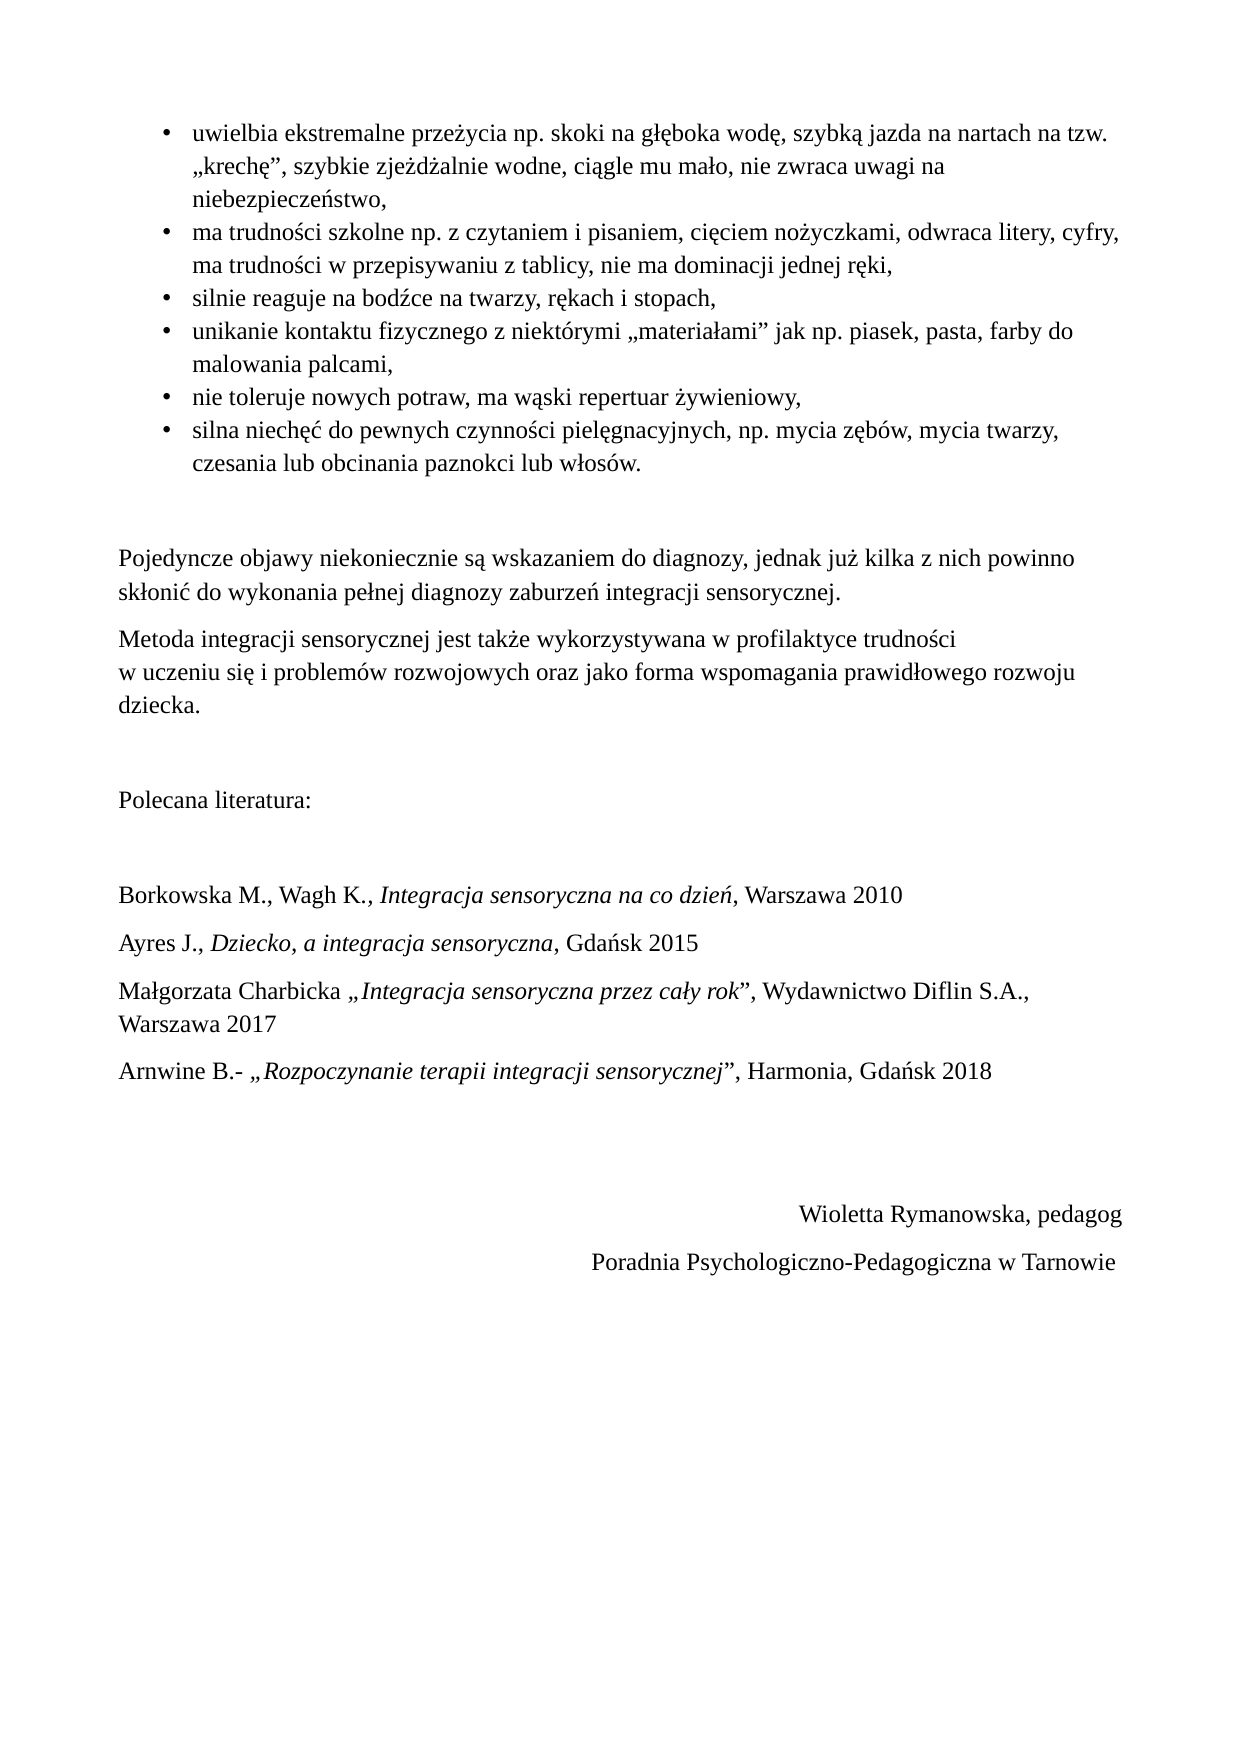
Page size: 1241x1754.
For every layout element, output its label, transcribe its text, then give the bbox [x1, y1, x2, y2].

text Małgorzata Charbicka „Integracja sensoryczna przez cały rok”, Wydawnictwo Diflin S.A., Warszawa 2017 [118, 976, 1122, 1038]
text Arnwine B.- „Rozpoczynanie terapii integracji sensorycznej”, Harmonia, Gdańsk 2018 [118, 1056, 1122, 1085]
list ma trudności szkolne np. z czytaniem i pisaniem, cięciem nożyczkami, odwraca litery, cyfry, ma trudności w przepisywaniu z tablicy, nie ma dominacji jednej ręki, [162, 217, 1122, 279]
list silna niechęć do pewnych czynności pielęgnacyjnych, np. mycia zębów, mycia twarzy, czesania lub obcinania paznokci lub włosów. [162, 415, 1122, 477]
list nie toleruje nowych potraw, ma wąski repertuar żywieniowy, [162, 382, 1122, 411]
text Poradnia Psychologiczno-Pedagogiczna w Tarnowie [118, 1247, 1122, 1276]
list silnie reaguje na bodźce na twarzy, rękach i stopach, [162, 283, 1122, 312]
text Metoda integracji sensorycznej jest także wykorzystywana w profilaktyce trudności w uczeniu się i problemów rozwojowych oraz jako forma wspomagania prawidłowego rozwoju dziecka. [118, 624, 1122, 719]
text Pojedyncze objawy niekoniecznie są wskazaniem do diagnozy, jednak już kilka z nich powinno skłonić do wykonania pełnej diagnozy zaburzeń integracji sensorycznej. [118, 543, 1122, 605]
text Borkowska M., Wagh K., Integracja sensoryczna na co dzień, Warszawa 2010 [118, 881, 1122, 909]
list uwielbia ekstremalne przeżycia np. skoki na głęboka wodę, szybką jazda na nartach na tzw. „krechę”, szybkie zjeżdżalnie wodne, ciągle mu mało, nie zwraca uwagi na niebezpieczeństwo, [162, 118, 1122, 213]
list unikanie kontaktu fizycznego z niektórymi „materiałami” jak np. piasek, pasta, farby do malowania palcami, [162, 316, 1122, 378]
text Polecana literatura: [118, 785, 1122, 814]
text Wioletta Rymanowska, pedagog [118, 1199, 1122, 1228]
text Ayres J., Dziecko, a integracja sensoryczna, Gdańsk 2015 [118, 928, 1122, 957]
